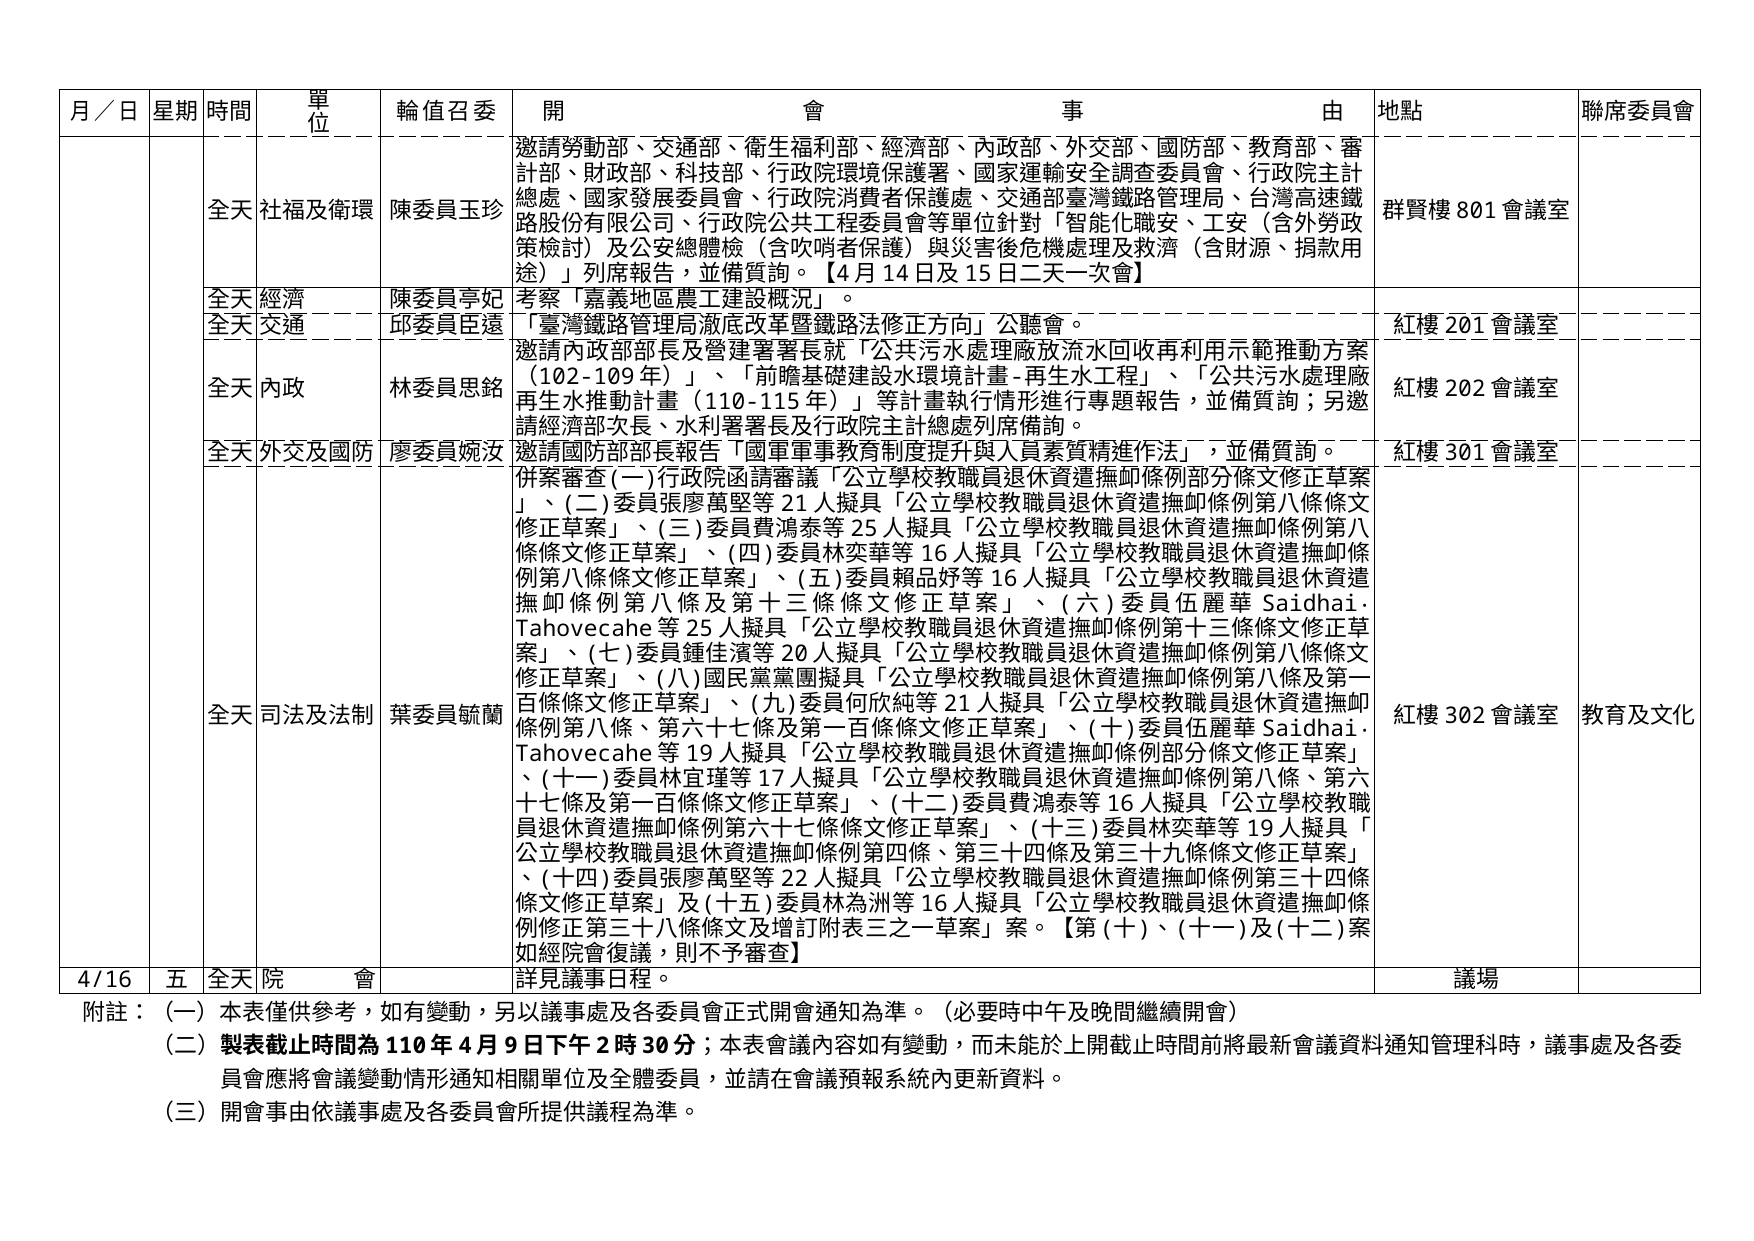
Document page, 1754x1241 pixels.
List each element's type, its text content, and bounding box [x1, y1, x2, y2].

text 附註：（一）本表僅供參考，如有變動，另以議事處及各委員會正式開會通知為準。（必要時中午及晚間繼續開會） [59, 994, 1695, 1027]
table_cell 司法及法制 [257, 466, 380, 967]
table_cell 教育及文化 [1579, 466, 1700, 967]
table_cell 陳委員玉珍 [381, 136, 512, 287]
table_cell 全天 [204, 339, 256, 440]
table_header 時間 [204, 90, 256, 136]
table_cell 外交及國防 [257, 440, 380, 466]
table_cell 群賢樓801會議室 [1375, 136, 1578, 287]
table_cell 全天 [204, 440, 256, 466]
table_cell 社福及衛環 [257, 136, 380, 287]
text （二）製表截止時間為110年4月9日下午2時30分；本表會議內容如有變動，而未能於上開截止時間前將最新會議資料通知管理科時，議事處及各委員會應將會議變動情形通知相關單位及全體委員，並請在會議預報系統內更新資料。 [151, 1027, 1695, 1094]
table_cell 五 [150, 968, 203, 993]
table_cell 紅樓302會議室 [1375, 466, 1578, 967]
table_cell 內政 [257, 339, 380, 440]
table_cell [1579, 968, 1700, 993]
table_cell 紅樓301會議室 [1375, 440, 1578, 466]
table_cell 「臺灣鐵路管理局澈底改革暨鐵路法修正方向」公聽會。 [513, 313, 1374, 339]
table_cell [1579, 288, 1700, 313]
table_header 開會事由 [513, 90, 1374, 136]
table_cell 林委員思銘 [381, 339, 512, 440]
table_cell 院 會 [257, 968, 380, 993]
table_header 輪值召委 [381, 90, 512, 136]
table_cell [150, 137, 203, 967]
table_cell 葉委員毓蘭 [381, 466, 512, 967]
table_header 星期 [150, 90, 203, 136]
table_cell 經濟 [257, 288, 380, 313]
table_cell 交通 [257, 313, 380, 339]
table_cell 邀請內政部部長及營建署署長就「公共污水處理廠放流水回收再利用示範推動方案（102-109年）」、「前瞻基礎建設水環境計畫-再生水工程」、「公共污水處理廠再生水推動計畫（110-115年）」等計畫執行情形進行專題報告，並備質詢；另邀請經濟部次長、水利署署長及行政院主計總處列席備詢。 [513, 339, 1374, 440]
table_cell [1579, 136, 1700, 287]
table_header 地點 [1375, 90, 1578, 136]
table_cell 陳委員亭妃 [381, 288, 512, 313]
text （三）開會事由依議事處及各委員會所提供議程為準。 [151, 1094, 1695, 1127]
table_cell 紅樓201會議室 [1375, 313, 1578, 339]
table_header 月／日 [60, 90, 149, 136]
table_cell [1579, 313, 1700, 339]
table_cell 全天 [204, 313, 256, 339]
table_cell 邱委員臣遠 [381, 313, 512, 339]
table_cell 全天 [204, 136, 256, 287]
table_cell 併案審查(一)行政院函請審議「公立學校教職員退休資遣撫卹條例部分條文修正草案」、(二)委員張廖萬堅等21人擬具「公立學校教職員退休資遣撫卹條例第八條條文修正草案」、(三)委員費鴻泰等25人擬具「公立學校教職員退休資遣撫卹條例第八條條文修正草案」、(四)委員林奕華等16人擬具「公立學校教職員退休資遣撫卹條例第八條條文修正草案」、(五)委員賴品妤等16人擬具「公立學校教職員退休資遣撫卹條例第八條及第十三條條文修正草案」、(六)委員伍麗華Saidhai‧Tahovecahe等25人擬具「公立學校教職員退休資遣撫卹條例第十三條條文修正草案」、(七)委員鍾佳濱等20人擬具「公立學校教職員退休資遣撫卹條例第八條條文修正草案」、(八)國民黨黨團擬具「公立學校教職員退休資遣撫卹條例第八條及第一百條條文修正草案」、(九)委員何欣純等21人擬具「公立學校教職員退休資遣撫卹條例第八條、第六十七條及第一百條條文修正草案」、(十)委員伍麗華Saidhai‧Tahovecahe等19人擬具「公立學校教職員退休資遣撫卹條例部分條文修正草案」、(十一)委員林宜瑾等17人擬具「公立學校教職員退休資遣撫卹條例第八條、第六十七條及第一百條條文修正草案」、(十二)委員費鴻泰等16人擬具「公立學校教職員退休資遣撫卹條例第六十七條條文修正草案」、(十三)委員林奕華等19人擬具「公立學校教職員退休資遣撫卹條例第四條、第三十四條及第三十九條條文修正草案」、(十四)委員張廖萬堅等22人擬具「公立學校教職員退休資遣撫卹條例第三十四條條文修正草案」及(十五)委員林為洲等16人擬具「公立學校教職員退休資遣撫卹條例修正第三十八條條文及增訂附表三之一草案」案。【第(十)、(十一)及(十二)案如經院會復議，則不予審查】 [513, 466, 1374, 967]
table_cell 詳見議事日程。 [513, 968, 1374, 993]
table_cell 邀請勞動部、交通部、衛生福利部、經濟部、內政部、外交部、國防部、教育部、審 計部、財政部、科技部、行政院環境保護署、國家運輸安全調查委員會、行政院主計 總處、國家發展委員會、行政院消費者保護處、交通部臺灣鐵路管理局、台灣高速鐵 路股份有限公司、行政院公共工程委員會等單位針對「智能化職安、工安（含外勞政 策檢討）及公安總體檢（含吹哨者保護）與災害後危機處理及救濟（含財源、捐款用 途）」列席報告，並備質詢。【4月14日及15日二天一次會】 [513, 136, 1374, 287]
table_cell [1375, 288, 1578, 313]
table_cell 廖委員婉汝 [381, 440, 512, 466]
table_cell 全天 [204, 288, 256, 313]
table_cell [381, 968, 512, 993]
table_cell [1579, 440, 1700, 466]
table_header 聯席委員會 [1579, 90, 1700, 136]
table_cell 全天 [204, 466, 256, 967]
table_cell [1579, 339, 1700, 440]
table_cell 考察「嘉義地區農工建設概況」。 [513, 288, 1374, 313]
table_cell 4/16 [60, 968, 149, 993]
table_cell 紅樓202會議室 [1375, 339, 1578, 440]
table_cell 邀請國防部部長報告「國軍軍事教育制度提升與人員素質精進作法」，並備質詢。 [513, 440, 1374, 466]
table_header 單 位 [257, 90, 380, 136]
table_cell 全天 [204, 968, 256, 993]
table_cell 議場 [1375, 968, 1578, 993]
table_cell [60, 137, 149, 967]
